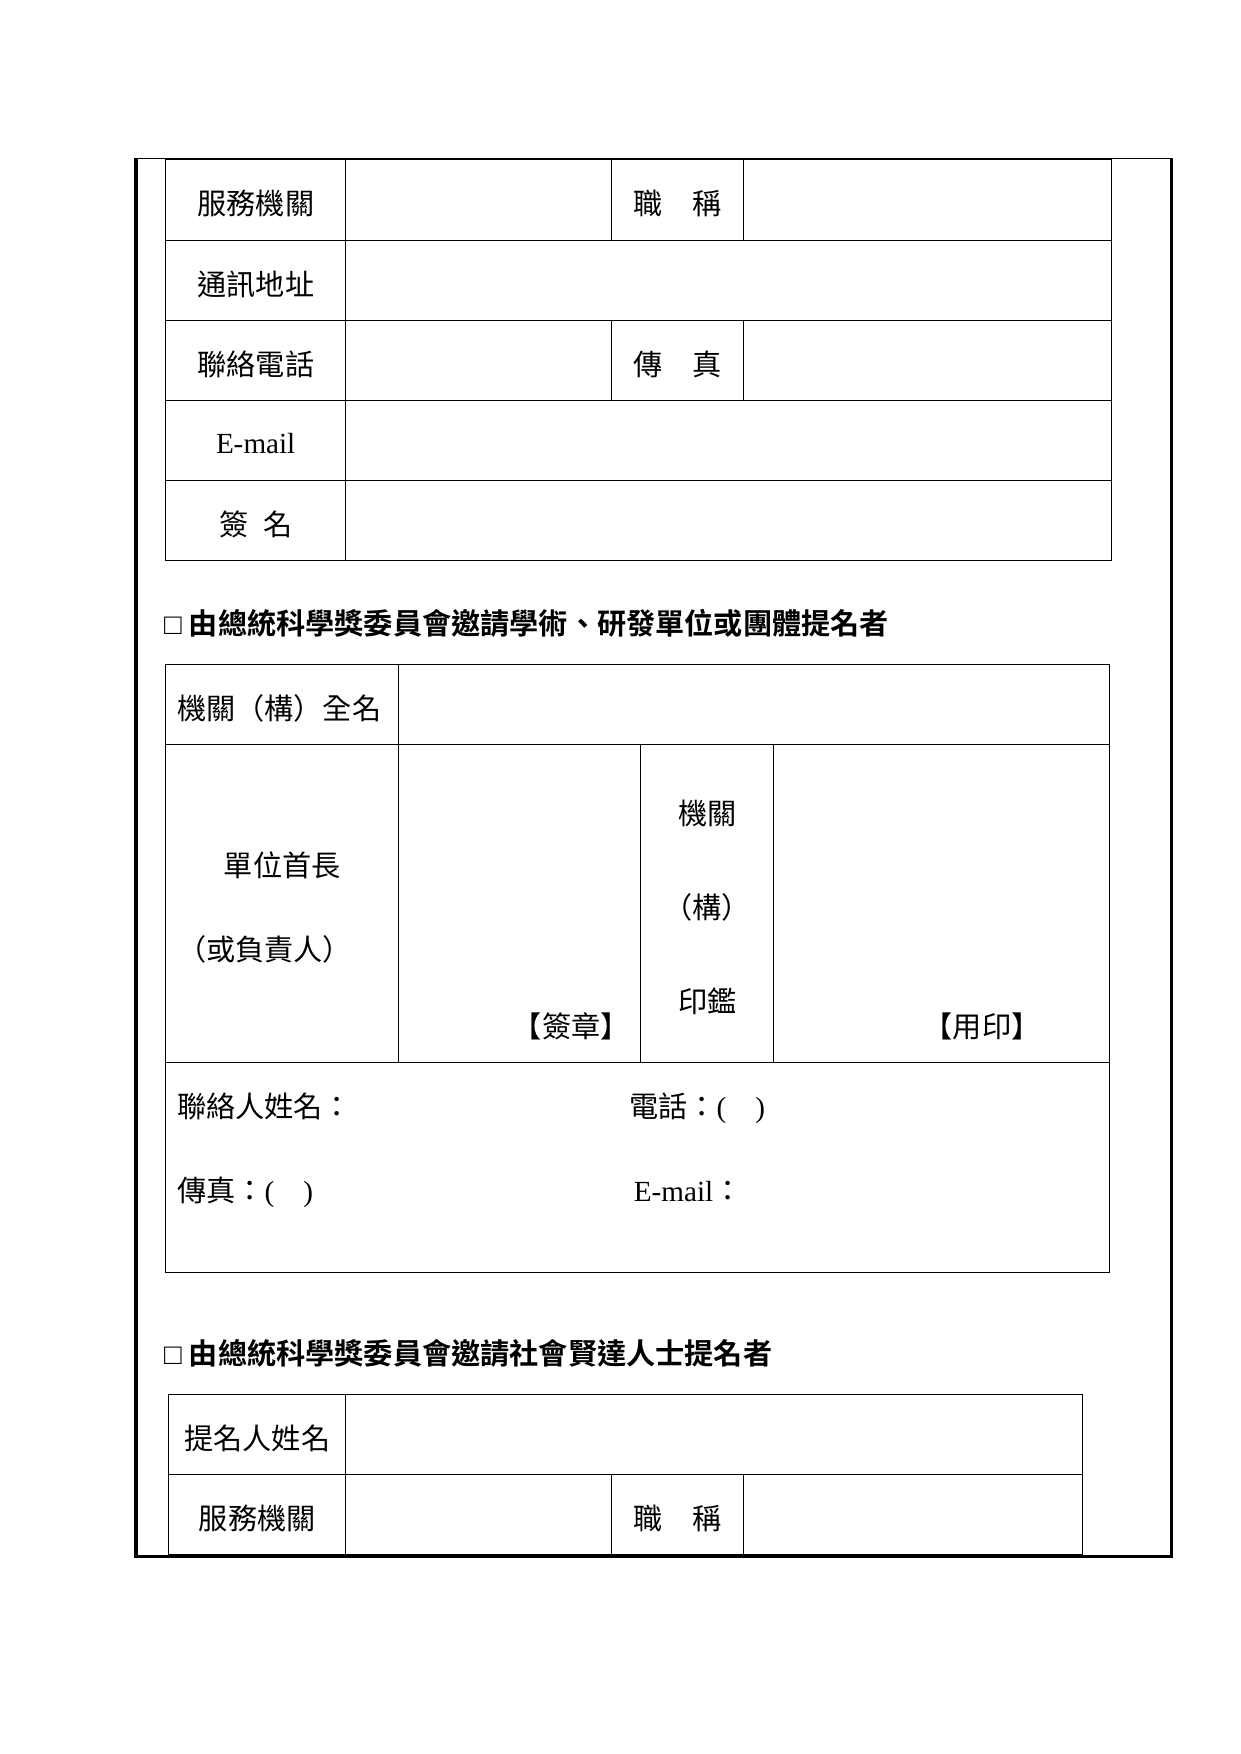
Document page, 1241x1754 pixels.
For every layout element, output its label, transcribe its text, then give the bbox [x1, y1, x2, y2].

table_header [399, 665, 1109, 744]
table_header 提名人姓名 [169, 1395, 345, 1474]
table_cell □ 由總統科學獎委員會邀請學術、研發單位或團體提名者 □ 由總統科學獎委員會邀請社會賢達人士提名者 [138, 159, 1170, 1555]
table_header [346, 1395, 1082, 1474]
table_cell 機關（構）印鑑 [641, 745, 773, 1062]
table_cell 職 稱 [612, 160, 743, 239]
table_cell [346, 241, 1111, 320]
table_cell 服務機關 [169, 1475, 345, 1554]
table_cell [744, 160, 1111, 239]
table_cell 聯絡人姓名： 電話：( ) 傳真：( ) E-mail： [166, 1063, 1109, 1272]
table_cell 聯絡電話 [166, 321, 345, 400]
table_cell 單位首長 （或負責人） [166, 745, 398, 1062]
table_cell [346, 321, 611, 400]
table_cell 【用印】 [774, 745, 1109, 1062]
table_cell 傳 真 [612, 321, 743, 400]
table_cell 通訊地址 [166, 241, 345, 320]
table_cell 【簽章】 [399, 745, 640, 1062]
table_cell [346, 401, 1111, 480]
table_cell 職 稱 [612, 1475, 743, 1554]
table_header 機關（構）全名 [166, 665, 398, 744]
table_cell 簽 名 [166, 481, 345, 560]
table_cell 服務機關 [166, 160, 345, 239]
table_cell [346, 1475, 611, 1554]
table_cell [346, 481, 1111, 560]
table_cell [346, 160, 611, 239]
table_cell [744, 1475, 1082, 1554]
table_cell [744, 321, 1111, 400]
table_cell E-mail [166, 401, 345, 480]
